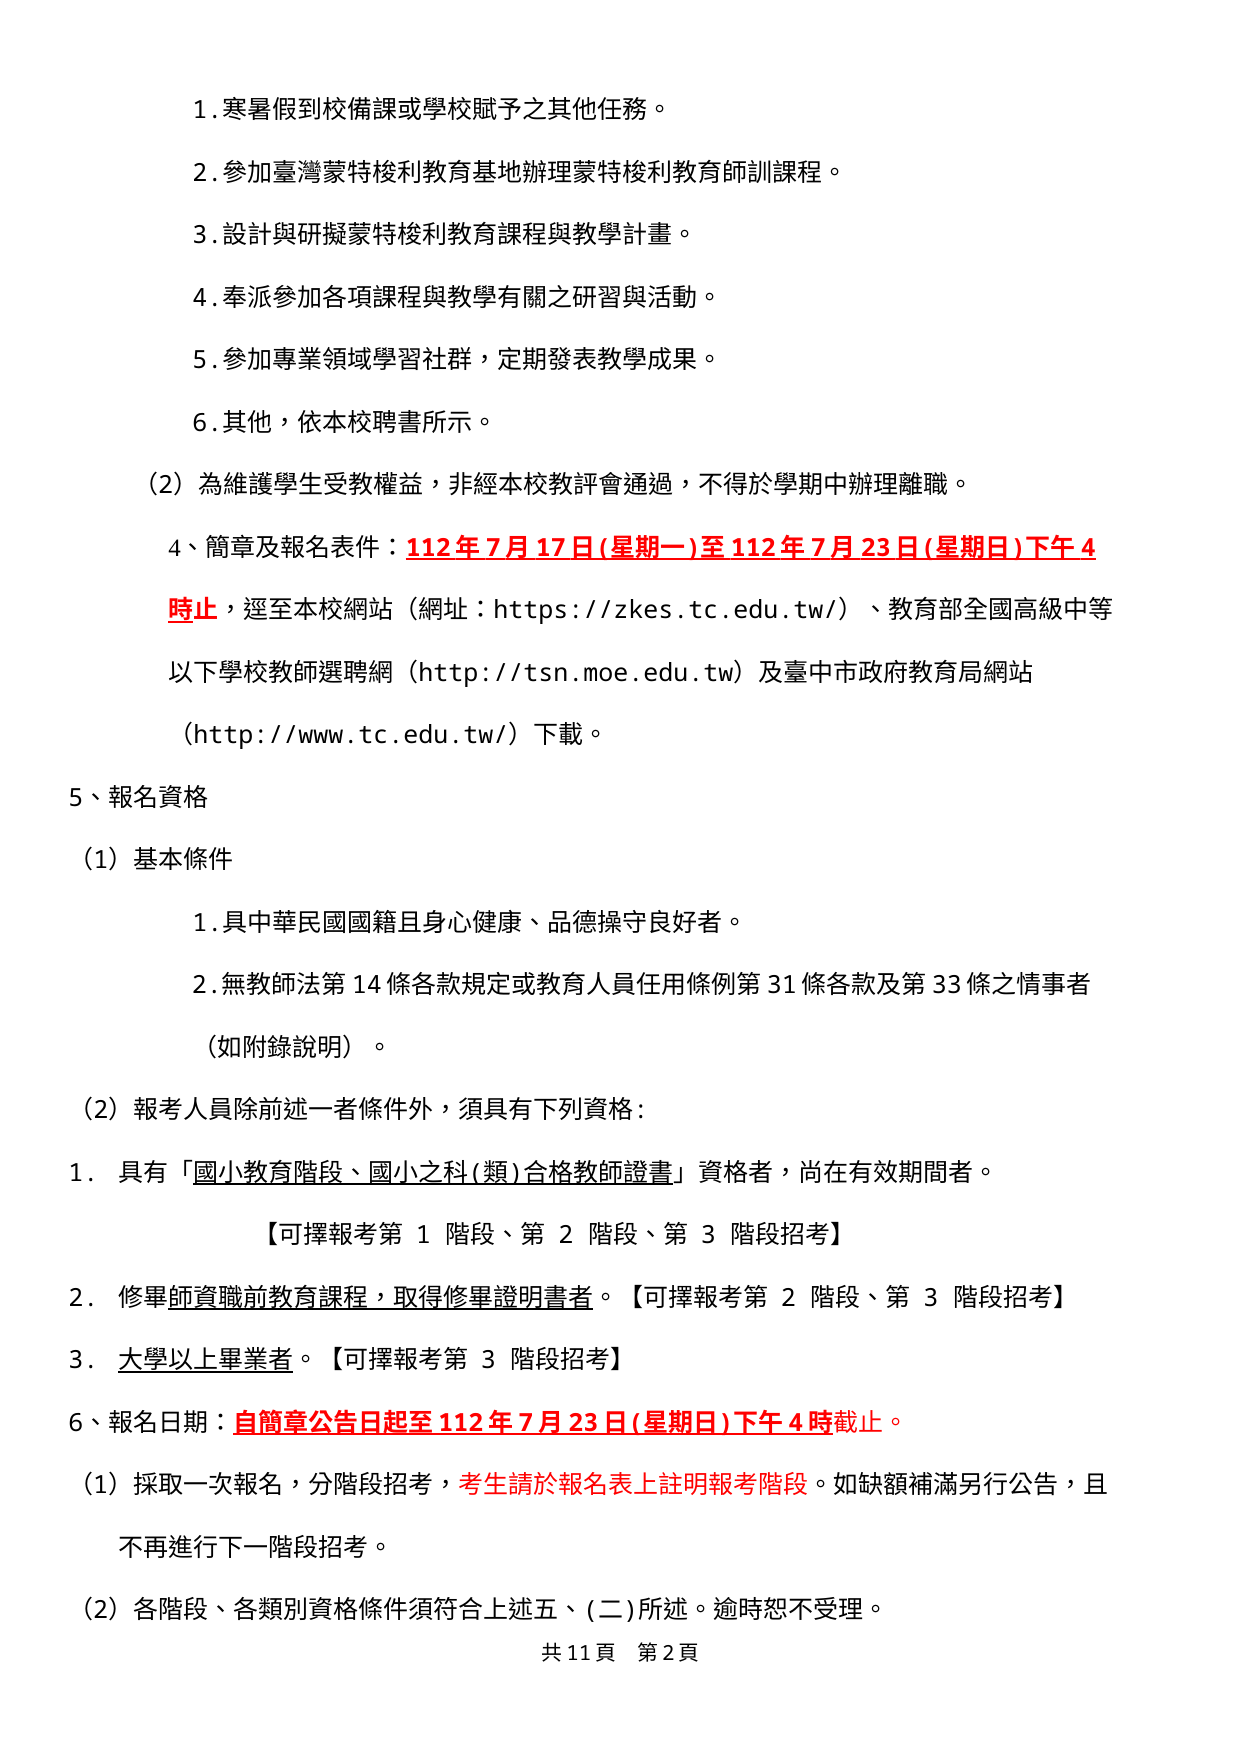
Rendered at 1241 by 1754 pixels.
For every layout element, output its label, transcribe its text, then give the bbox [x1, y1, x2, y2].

list 採取一次報名，分階段招考，考生請於報名表上註明報考階段。如缺額補滿另行公告，且不再進行下一階段招考。 [68, 1441, 1122, 1566]
text 【可擇報考第 1 階段、第 2 階段、第 3 階段招考】 [118, 1191, 1122, 1254]
list 其他，依本校聘書所示。 [192, 379, 1122, 441]
list 報名資格 [68, 754, 1122, 816]
list 為維護學生受教權益，非經本校教評會通過，不得於學期中辦理離職。 [133, 441, 1122, 504]
list 各階段、各類別資格條件須符合上述五、(二)所述。逾時恕不受理。 [68, 1566, 1122, 1629]
list 寒暑假到校備課或學校賦予之其他任務。 [192, 66, 1122, 129]
list 設計與研擬蒙特梭利教育課程與教學計畫。 [192, 191, 1122, 254]
list 基本條件 [68, 816, 1122, 879]
list 奉派參加各項課程與教學有關之研習與活動。 [192, 254, 1122, 316]
list 大學以上畢業者。【可擇報考第 3 階段招考】 [68, 1316, 1122, 1379]
list 修畢師資職前教育課程，取得修畢證明書者。【可擇報考第 2 階段、第 3 階段招考】 [68, 1254, 1122, 1316]
list 參加臺灣蒙特梭利教育基地辦理蒙特梭利教育師訓課程。 [192, 129, 1122, 191]
list 無教師法第14條各款規定或教育人員任用條例第31條各款及第33條之情事者（如附錄說明）。 [192, 941, 1122, 1066]
list 具有「國小教育階段、國小之科(類)合格教師證書」資格者，尚在有效期間者。 [68, 1129, 1122, 1191]
list 具中華民國國籍且身心健康、品德操守良好者。 [192, 879, 1122, 941]
list 簡章及報名表件：112年7月17日(星期一)至112年7月23日(星期日)下午4時止，逕至本校網站（網址：https://zkes.tc.edu.tw/）、教育部全國高級中等以下學校教師選聘網（http://tsn.moe.edu.tw）及臺中市政府教育局網站（http://www.tc.edu.tw/）下載。 [168, 504, 1122, 754]
list 報考人員除前述一者條件外，須具有下列資格: [68, 1066, 1122, 1129]
list 參加專業領域學習社群，定期發表教學成果。 [192, 316, 1122, 379]
list 報名日期：自簡章公告日起至112年7月23日(星期日)下午4時截止。 [68, 1379, 1122, 1441]
